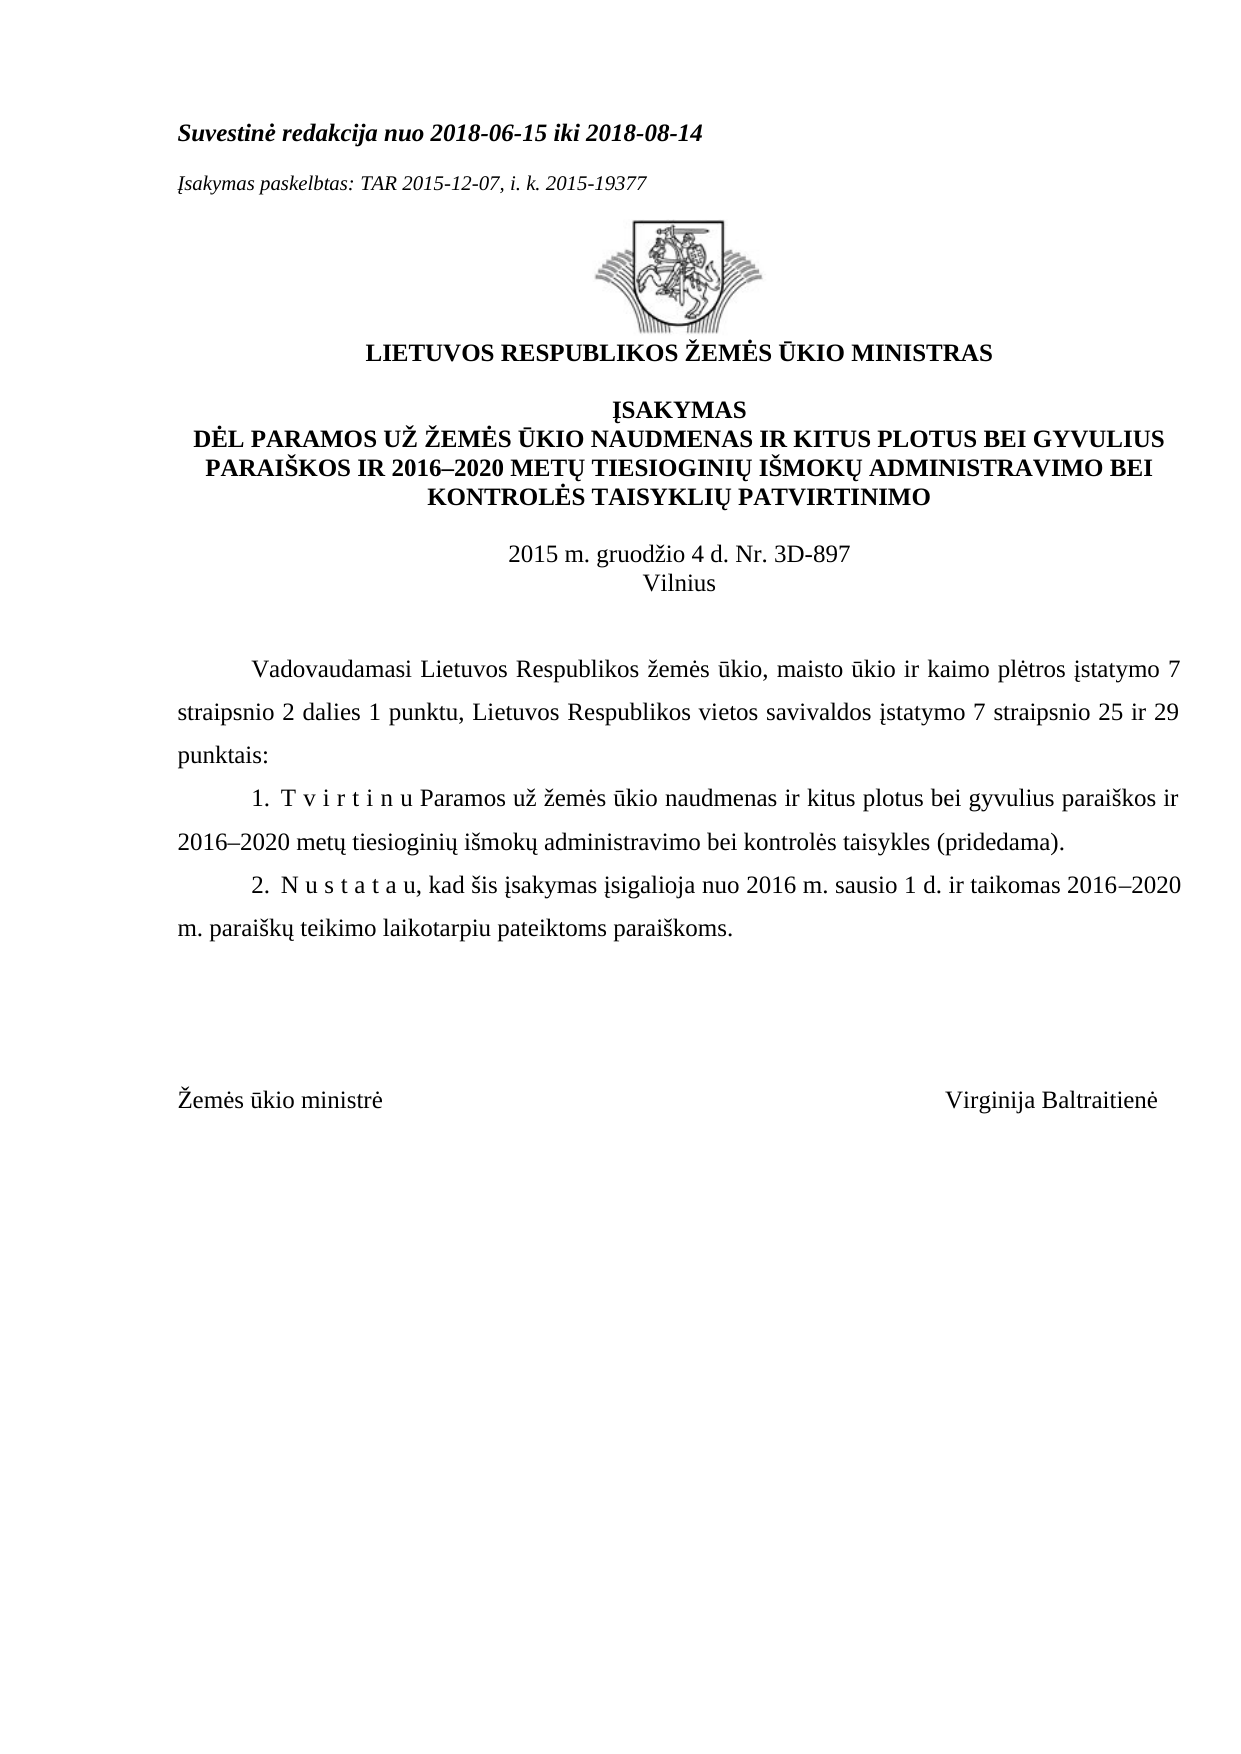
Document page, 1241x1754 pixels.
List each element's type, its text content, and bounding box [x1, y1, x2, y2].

text 1. T v i r t i n u Paramos už žemės ūkio naudmenas ir kitus plotus bei gyvulius paraiškos ir 2016–2020 metų tiesioginių išmokų administravimo bei kontrolės taisykles (pridedama). [177, 783, 1181, 855]
text DĖL PARAMOS UŽ ŽEMĖS ŪKIO NAUDMENAS IR KITUS PLOTUS BEI GYVULIUS PARAIŠKOS IR 2016–2020 METŲ TIESIOGINIŲ IŠMOKŲ ADMINISTRAVIMO BEI KONTROLĖS TAISYKLIŲ PATVIRTINIMO [177, 424, 1181, 510]
text ĮSAKYMAS [177, 395, 1181, 424]
text Vilnius [177, 568, 1181, 597]
text Įsakymas paskelbtas: TAR 2015-12-07, i. k. 2015-19377 [177, 171, 1181, 195]
text Suvestinė redakcija nuo 2018-06-15 iki 2018-08-14 [177, 118, 1181, 147]
text 2015 m. gruodžio 4 d. Nr. 3D-897 [177, 539, 1181, 568]
text Vadovaudamasi Lietuvos Respublikos žemės ūkio, maisto ūkio ir kaimo plėtros įstatymo 7 straipsnio 2 dalies 1 punktu, Lietuvos Respublikos vietos savivaldos įstatymo 7 straipsnio 25 ir 29 punktais: [177, 654, 1181, 769]
text Žemės ūkio ministrė Virginija Baltraitienė [177, 1085, 1181, 1114]
text LIETUVOS RESPUBLIKOS ŽEMĖS ŪKIO MINISTRAS [177, 338, 1181, 367]
text 2. N u s t a t a u, kad šis įsakymas įsigalioja nuo 2016 m. sausio 1 d. ir taikomas 2016–2020 m. paraiškų teikimo laikotarpiu pateiktoms paraiškoms. [177, 870, 1181, 942]
